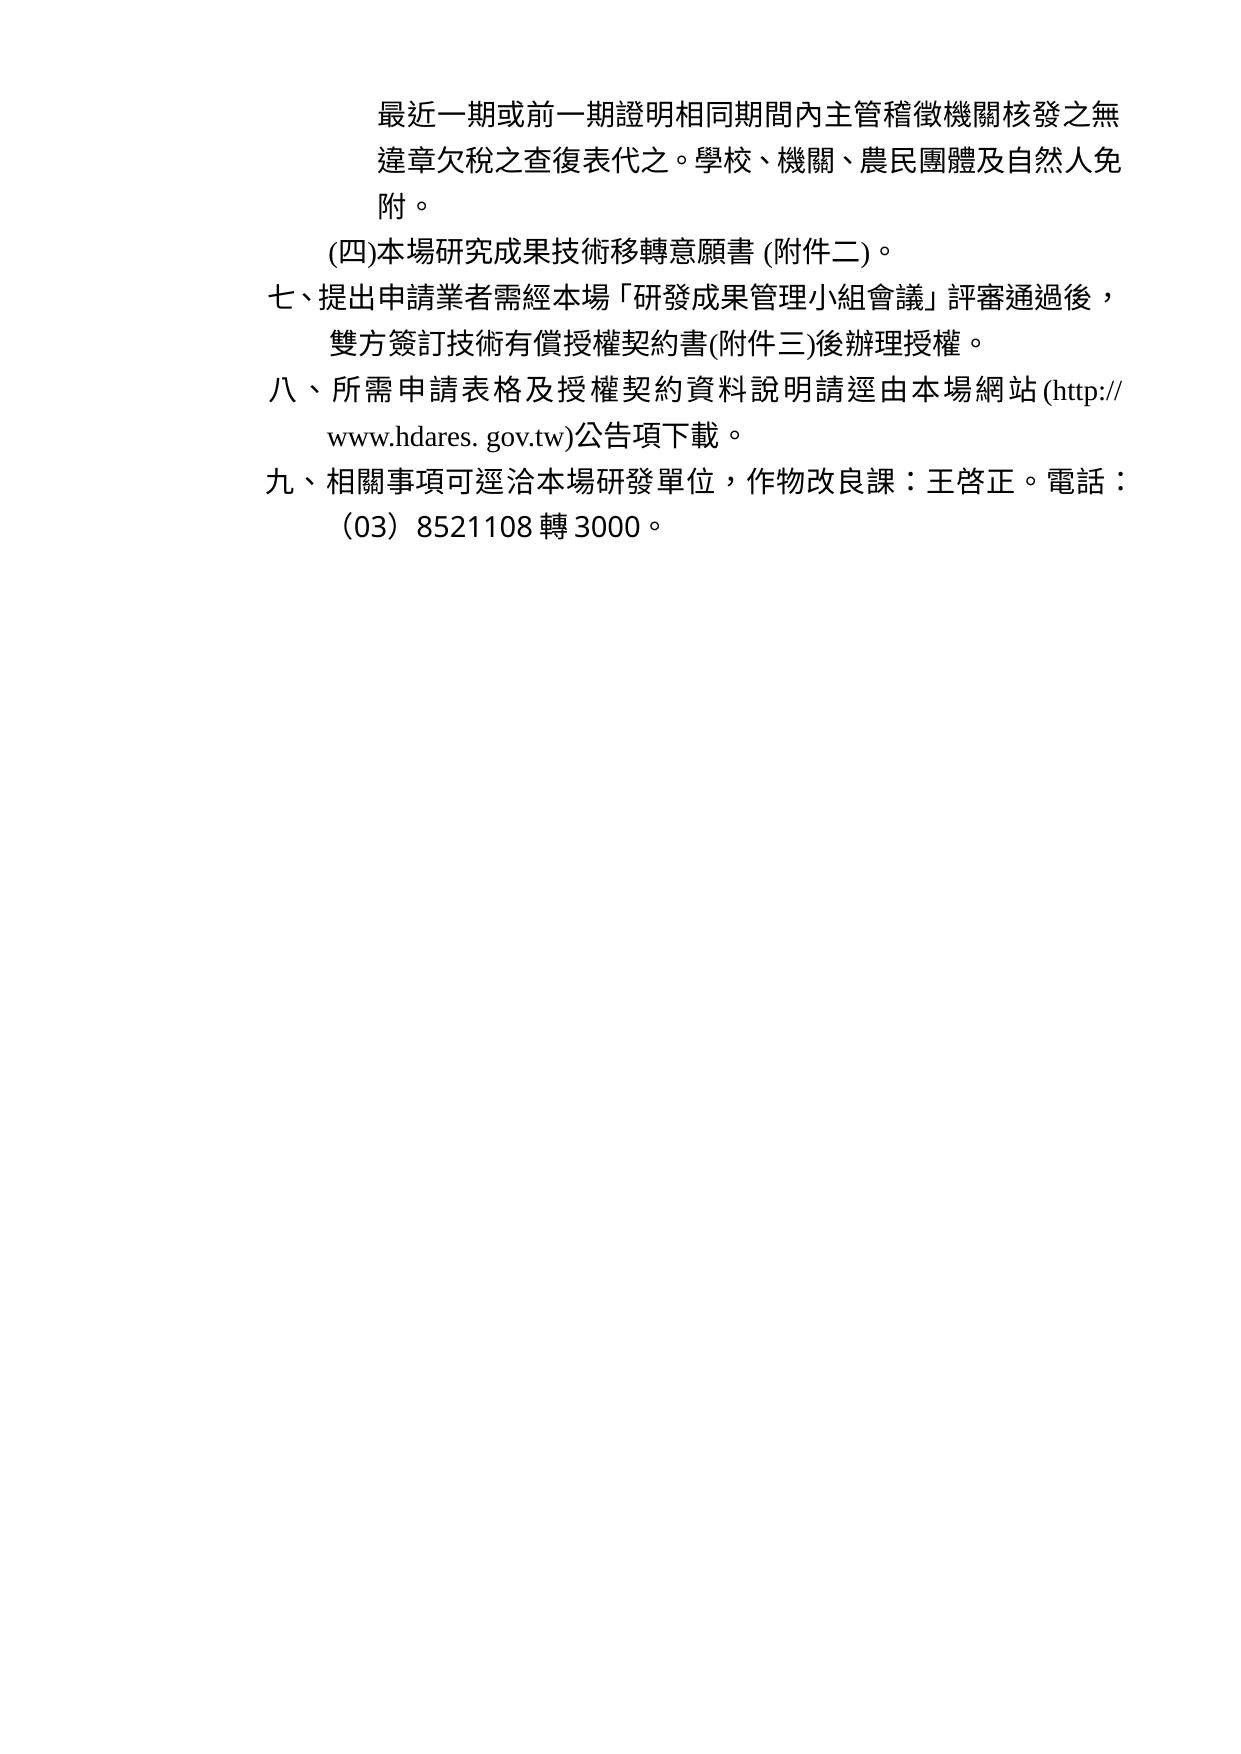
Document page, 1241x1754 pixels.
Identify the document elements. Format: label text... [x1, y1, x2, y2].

text 八、所需申請表格及授權契約資料說明請逕由本場網站(http:// www.hdares. gov.tw)公告項下載。 [268, 364, 1122, 455]
text (四)本場研究成果技術移轉意願書 (附件二)。 [328, 226, 1122, 272]
text 七、提出申請業者需經本場「研發成果管理小組會議」評審通過後，雙方簽訂技術有償授權契約書(附件三)後辦理授權。 [267, 272, 1122, 364]
text 最近一期或前一期證明相同期間內主管稽徵機關核發之無違章欠稅之查復表代之。學校、機關、農民團體及自然人免附。 [328, 89, 1122, 226]
text 九、相關事項可逕洽本場研發單位，作物改良課：王啓正。電話：（03）8521108轉3000。 [266, 455, 1122, 547]
